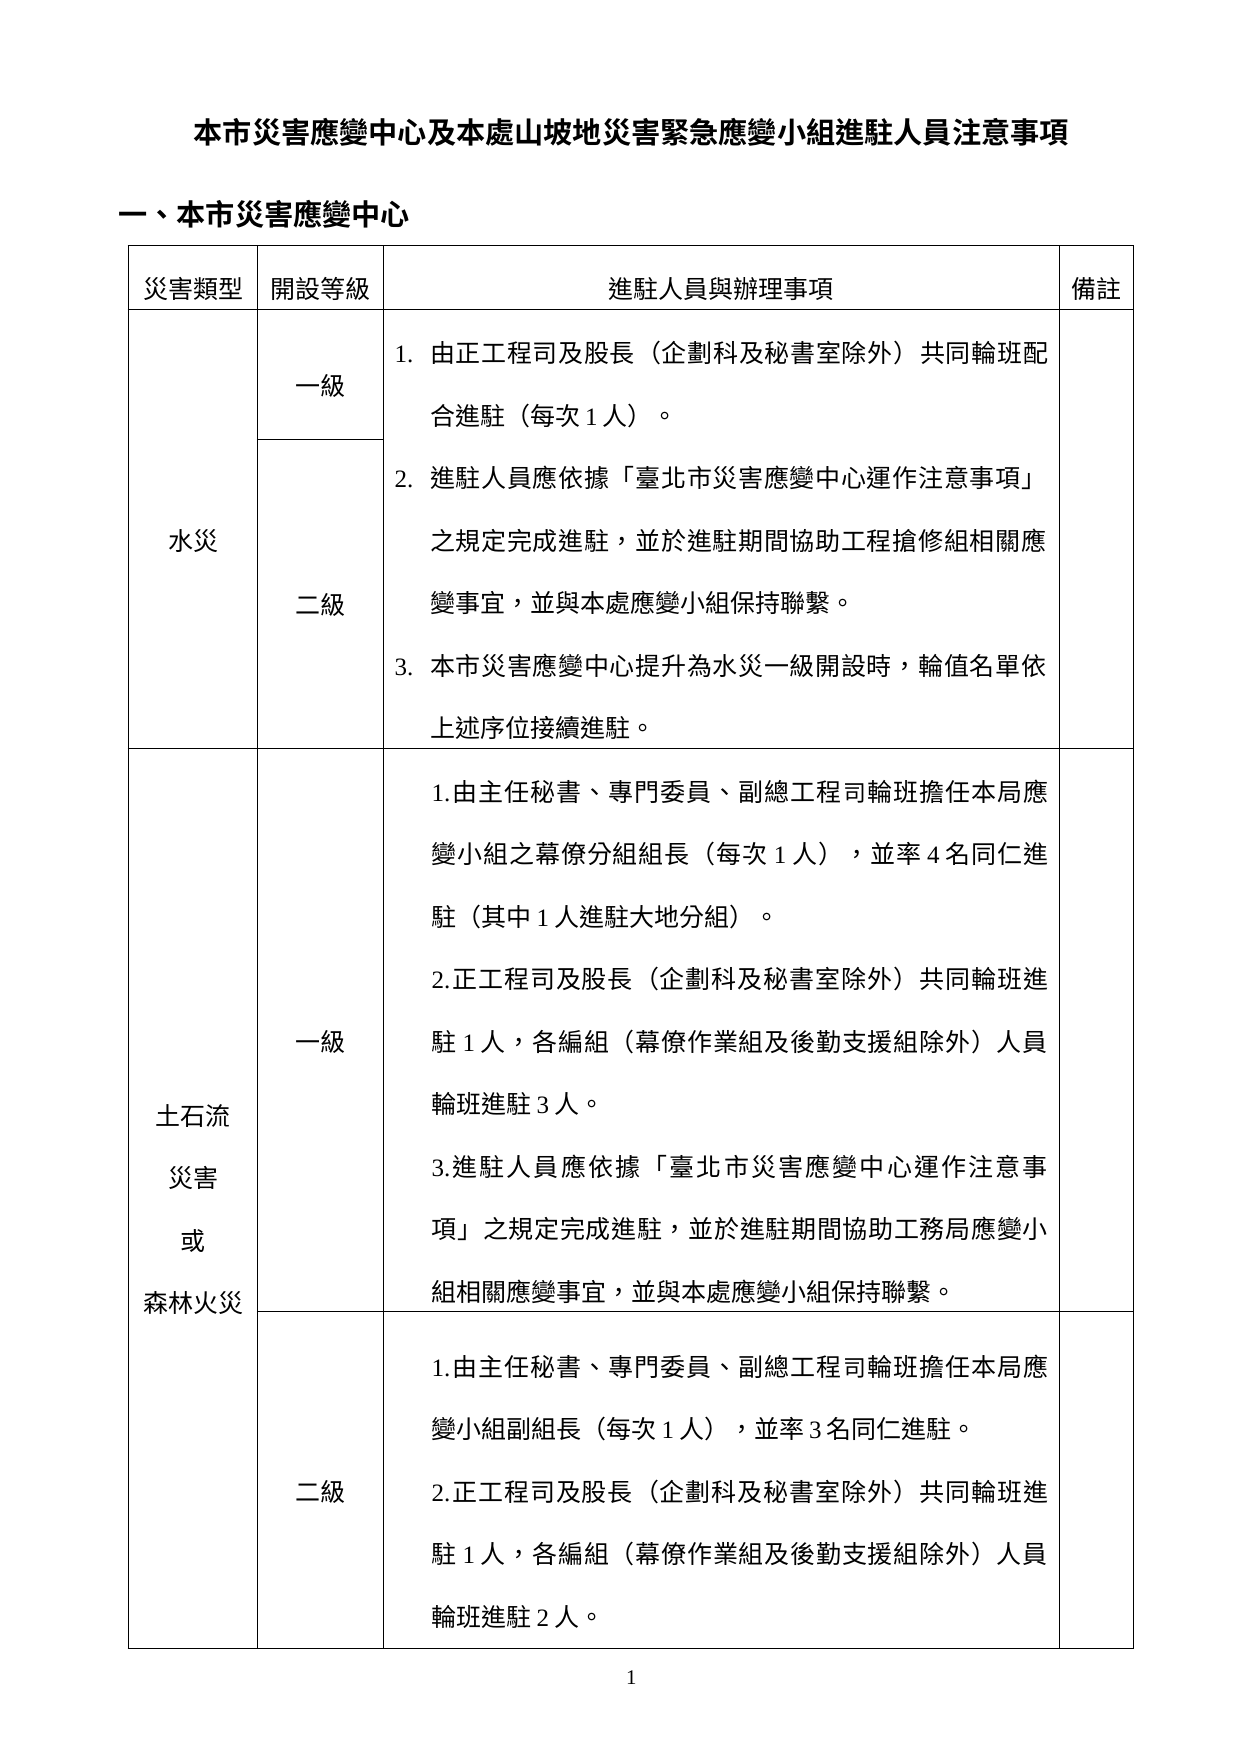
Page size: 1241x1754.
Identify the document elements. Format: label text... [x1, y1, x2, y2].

table_header 災害類型 [129, 246, 257, 309]
table_cell 由主任秘書、專門委員、副總工程司輪班擔任本局應變小組副組長（每次1人），並率3名同仁進駐。 正工程司及股長（企劃科及秘書室除外）共同輪班進駐1人，各編組（幕僚作業組及後勤支援組除外）人員輪班進駐2人。 進駐人員應依據「臺北市災害應變中心運作注意事項」之規定完成進駐，並於進駐期間協助工務局應變小組相關應變事宜，並與本處應變小組保持聯繫。 本市災害應變中心提升為一級開設時，輪值名單依上述序位接續進駐。 [384, 1312, 1059, 1647]
table_cell 水災 [129, 310, 257, 747]
table_header 進駐人員與辦理事項 [384, 246, 1059, 309]
table_header 開設等級 [258, 246, 383, 309]
table_cell 二級 [258, 1312, 383, 1647]
table_cell 一級 [258, 749, 383, 1311]
table_header 備註 [1060, 246, 1133, 309]
table_cell [1060, 310, 1133, 747]
text 本市災害應變中心及本處山坡地災害緊急應變小組進駐人員注意事項 [118, 89, 1144, 151]
table_cell 由正工程司及股長（企劃科及秘書室除外）共同輪班配合進駐（每次1人）。 進駐人員應依據「臺北市災害應變中心運作注意事項」之規定完成進駐，並於進駐期間協助工程搶修組相關應變事宜，並與本處應變小組保持聯繫。 本市災害應變中心提升為水災一級開設時，輪值名單依上述序位接續進駐。 [384, 310, 1059, 747]
table_cell 一級 [258, 310, 383, 439]
text 一、本市災害應變中心 [118, 171, 1144, 233]
table_cell 土石流 災害 或 森林火災 [129, 749, 257, 1647]
table_cell 由主任秘書、專門委員、副總工程司輪班擔任本局應變小組之幕僚分組組長（每次1人），並率4名同仁進駐（其中1人進駐大地分組）。 正工程司及股長（企劃科及秘書室除外）共同輪班進駐1人，各編組（幕僚作業組及後勤支援組除外）人員輪班進駐3人。 進駐人員應依據「臺北市災害應變中心運作注意事項」之規定完成進駐，並於進駐期間協助工務局應變小組相關應變事宜，並與本處應變小組保持聯繫。 [384, 749, 1059, 1311]
table_cell 二級 [258, 440, 383, 747]
table_cell [1060, 749, 1133, 1311]
table_cell [1060, 1312, 1133, 1647]
